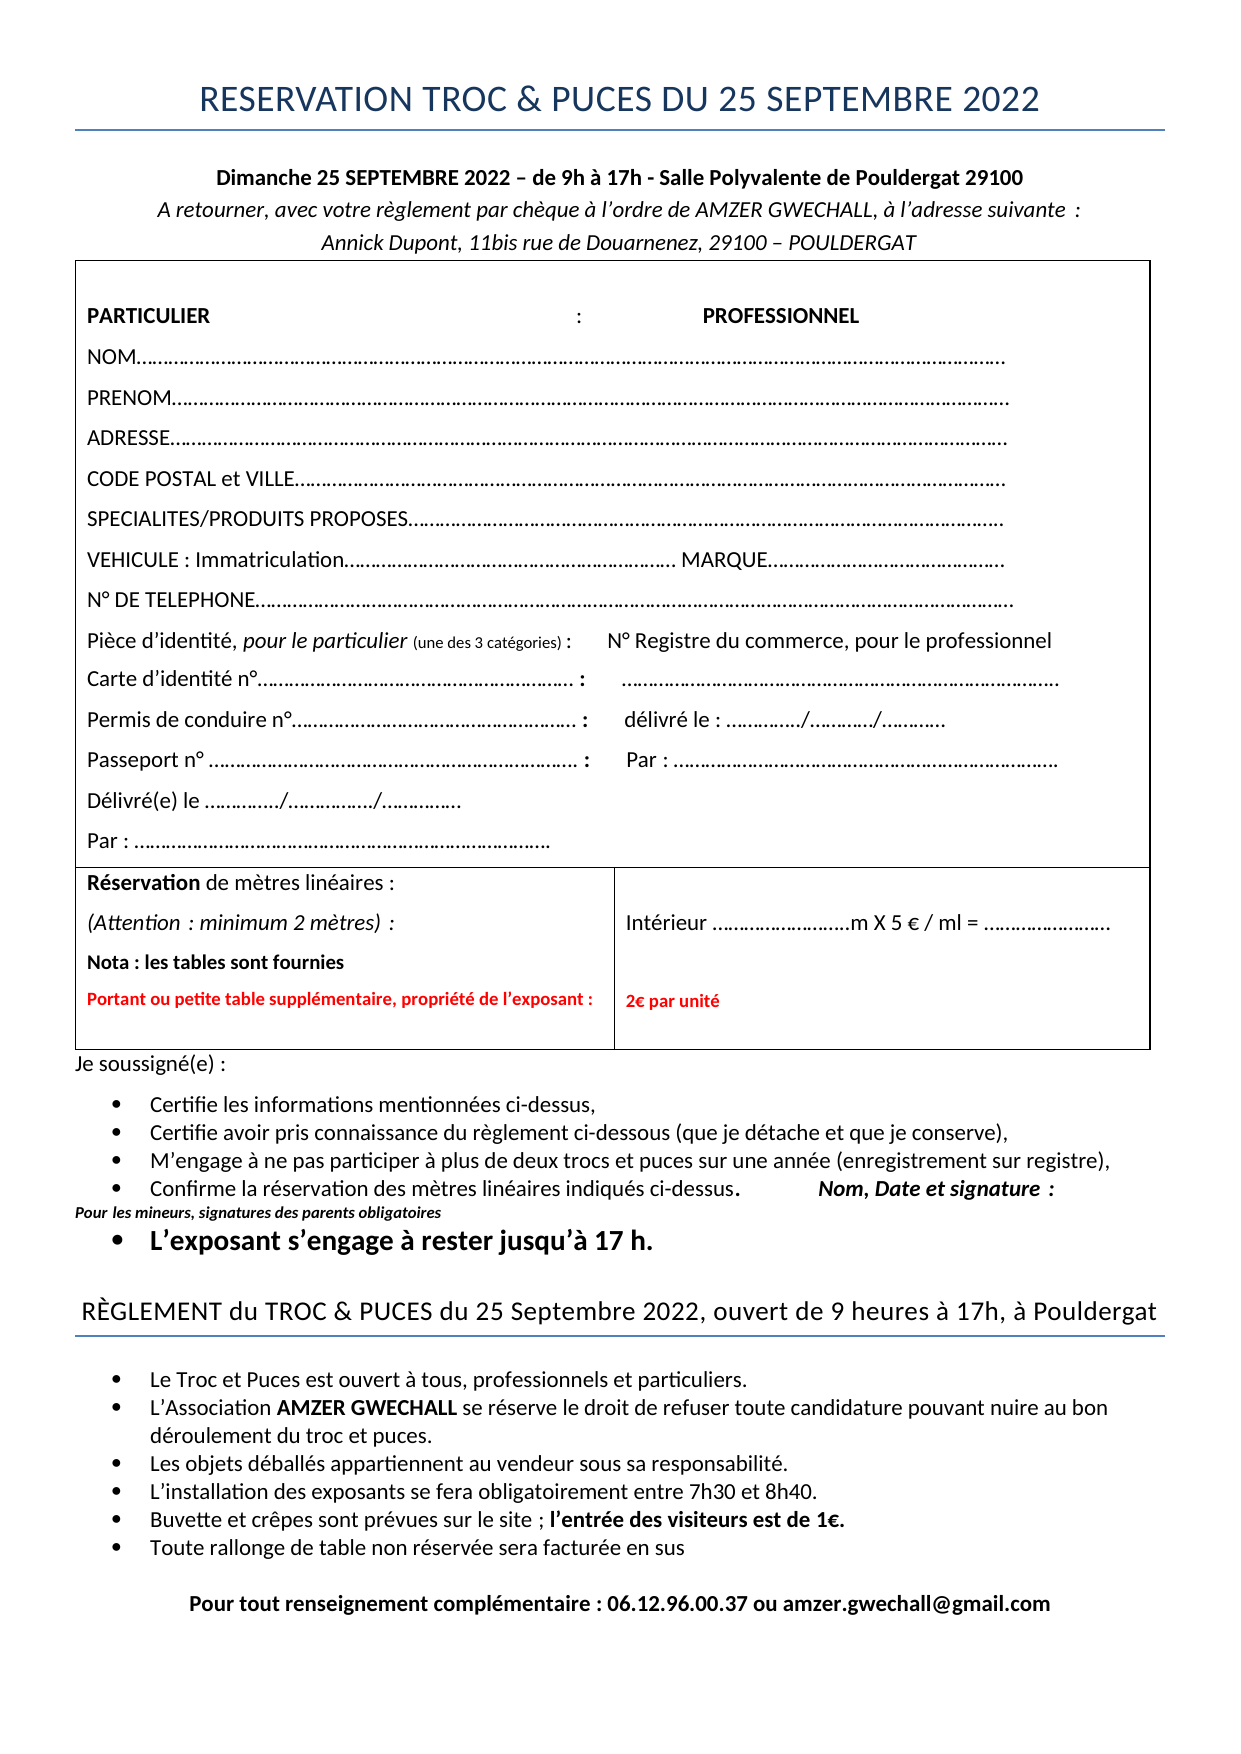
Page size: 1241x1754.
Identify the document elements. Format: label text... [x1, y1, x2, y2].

text A retourner, avec votre règlement par chèque à l’ordre de AMZER GWECHALL, à l’adresse suivante : [75, 196, 1165, 224]
text Pour les mineurs, signatures des parents obligatoires [75, 1202, 1165, 1222]
list L’Association AMZER GWECHALL se réserve le droit de refuser toute candidature pouvant nuire au bon déroulement du troc et puces. [112, 1393, 1165, 1449]
table_cell Réservation de mètres linéaires : (Attention : minimum 2 mètres) : Nota : les tables sont fournies Portant ou petite table supplémentaire, propriété de l’exposant : [76, 868, 614, 1048]
subtitle RÈGLEMENT du TROC & PUCES du 25 Septembre 2022, ouvert de 9 heures à 17h, à Pouldergat [75, 1294, 1165, 1335]
list Certifie les informations mentionnées ci-dessus, [112, 1090, 1165, 1118]
list Certifie avoir pris connaissance du règlement ci-dessous (que je détache et que je conserve), [112, 1118, 1165, 1146]
text Annick Dupont, 11bis rue de Douarnenez, 29100 – POULDERGAT [75, 228, 1165, 256]
text Je soussigné(e) : [75, 1049, 1165, 1078]
list L’exposant s’engage à rester jusqu’à 17 h. [112, 1222, 1165, 1258]
text Pour tout renseignement complémentaire : 06.12.96.00.37 ou amzer.gwechall@gmail.com [75, 1589, 1165, 1617]
list Les objets déballés appartiennent au vendeur sous sa responsabilité. [112, 1449, 1165, 1477]
subtitle RESERVATION TROC & PUCES DU 25 SEPTEMBRE 2022 [75, 75, 1165, 129]
list M’engage à ne pas participer à plus de deux trocs et puces sur une année (enregistrement sur registre), [112, 1146, 1165, 1174]
list Toute rallonge de table non réservée sera facturée en sus [112, 1533, 1165, 1561]
list Confirme la réservation des mètres linéaires indiqués ci-dessus. Nom, Date et signature : [112, 1174, 1165, 1202]
table_cell Intérieur ……………………..m X 5 € / ml = …………………… 2€ par unité [615, 868, 1149, 1048]
text Dimanche 25 SEPTEMBRE 2022 – de 9h à 17h - Salle Polyvalente de Pouldergat 29100 [75, 163, 1165, 191]
list L’installation des exposants se fera obligatoirement entre 7h30 et 8h40. [112, 1477, 1165, 1505]
list Buvette et crêpes sont prévues sur le site ; l’entrée des visiteurs est de 1€. [112, 1505, 1165, 1533]
table_header PARTICULIER : PROFESSIONNEL NOM………………………………………………………………………………………………………………………………………………… PRENOM…………………………………………………………………………………………………………………………………………… ADRESSE…………………………………………………………………………………………………………………………………………… CODE POSTAL et VILLE……………………………………………………………………………………………………………………… SPECIALITES/PRODUITS PROPOSES………………………………………………………………………………………………….. VEHICULE : Immatriculation……………………………………………………… MARQUE……………………………………… N° DE TELEPHONE……………………………………………………………………………………………………………………………… Pièce d’identité, pour le particulier (une des 3 catégories) : N° Registre du commerce, pour le professionnel Carte d’identité n°…………………………………………………… : ……………………………………………………………………….. Permis de conduire n°……………………………………………… : délivré le : …………../…………/………… Passeport n° ……………………………………………………………. : Par : ………………………………………………………………. Délivré(e) le …………../……………./…………… Par : ……………………………………………………………………. [76, 261, 1149, 867]
list Le Troc et Puces est ouvert à tous, professionnels et particuliers. [112, 1365, 1165, 1393]
